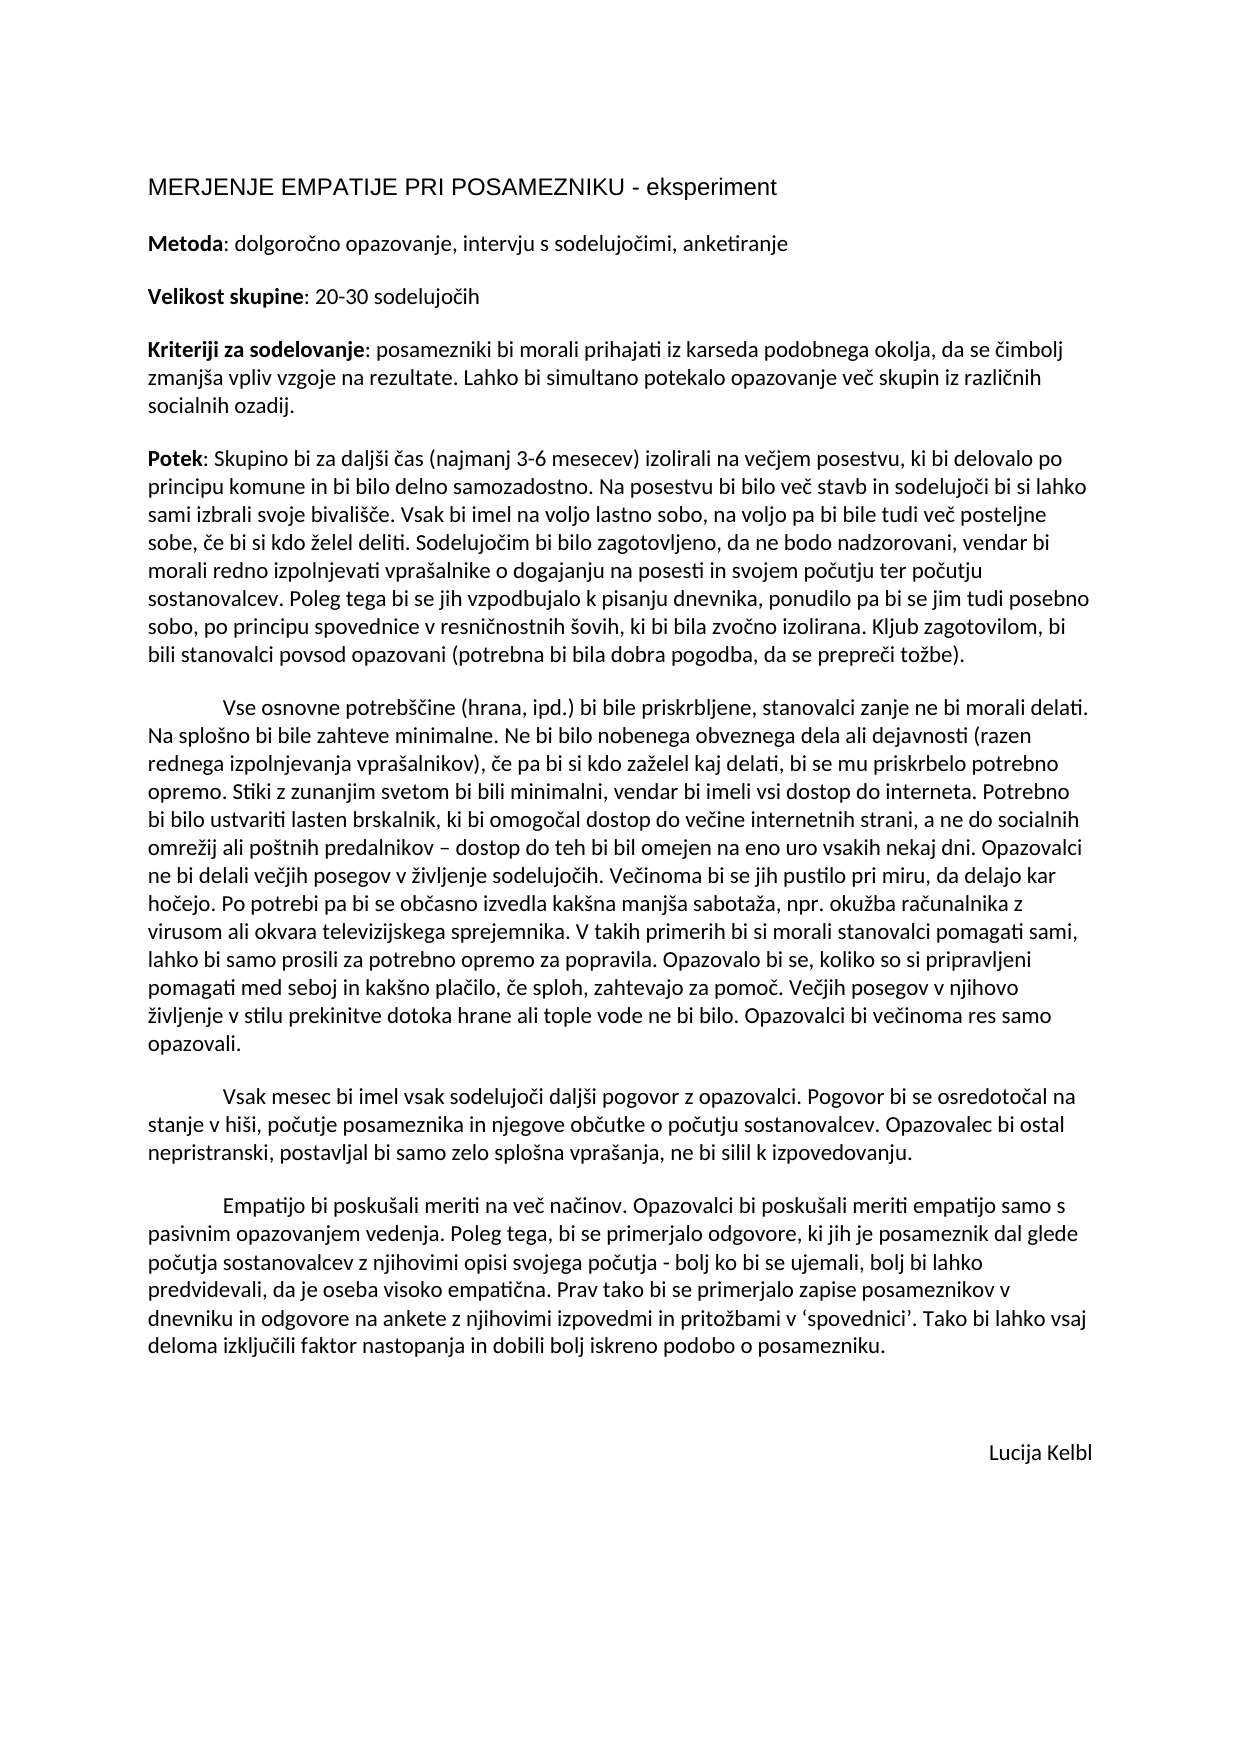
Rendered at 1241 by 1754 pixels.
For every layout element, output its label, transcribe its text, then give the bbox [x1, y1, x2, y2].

text Lucija Kelbl [148, 1438, 1093, 1466]
text Vsak mesec bi imel vsak sodelujoči daljši pogovor z opazovalci. Pogovor bi se osredotočal na stanje v hiši, počutje posameznika in njegove občutke o počutju sostanovalcev. Opazovalec bi ostal nepristranski, postavljal bi samo zelo splošna vprašanja, ne bi silil k izpovedovanju. [148, 1082, 1093, 1167]
text Potek: Skupino bi za daljši čas (najmanj 3-6 mesecev) izolirali na večjem posestvu, ki bi delovalo po principu komune in bi bilo delno samozadostno. Na posestvu bi bilo več stavb in sodelujoči bi si lahko sami izbrali svoje bivališče. Vsak bi imel na voljo lastno sobo, na voljo pa bi bile tudi več posteljne sobe, če bi si kdo želel deliti. Sodelujočim bi bilo zagotovljeno, da ne bodo nadzorovani, vendar bi morali redno izpolnjevati vprašalnike o dogajanju na posesti in svojem počutju ter počutju sostanovalcev. Poleg tega bi se jih vzpodbujalo k pisanju dnevnika, ponudilo pa bi se jim tudi posebno sobo, po principu spovednice v resničnostnih šovih, ki bi bila zvočno izolirana. Kljub zagotovilom, bi bili stanovalci povsod opazovani (potrebna bi bila dobra pogodba, da se prepreči tožbe). [148, 444, 1093, 668]
text Vse osnovne potrebščine (hrana, ipd.) bi bile priskrbljene, stanovalci zanje ne bi morali delati. Na splošno bi bile zahteve minimalne. Ne bi bilo nobenega obveznega dela ali dejavnosti (razen rednega izpolnjevanja vprašalnikov), če pa bi si kdo zaželel kaj delati, bi se mu priskrbelo potrebno opremo. Stiki z zunanjim svetom bi bili minimalni, vendar bi imeli vsi dostop do interneta. Potrebno bi bilo ustvariti lasten brskalnik, ki bi omogočal dostop do večine internetnih strani, a ne do socialnih omrežij ali poštnih predalnikov – dostop do teh bi bil omejen na eno uro vsakih nekaj dni. Opazovalci ne bi delali večjih posegov v življenje sodelujočih. Večinoma bi se jih pustilo pri miru, da delajo kar hočejo. Po potrebi pa bi se občasno izvedla kakšna manjša sabotaža, npr. okužba računalnika z virusom ali okvara televizijskega sprejemnika. V takih primerih bi si morali stanovalci pomagati sami, lahko bi samo prosili za potrebno opremo za popravila. Opazovalo bi se, koliko so si pripravljeni pomagati med seboj in kakšno plačilo, če sploh, zahtevajo za pomoč. Večjih posegov v njihovo življenje v stilu prekinitve dotoka hrane ali tople vode ne bi bilo. Opazovalci bi večinoma res samo opazovali. [148, 693, 1093, 1057]
text Empatijo bi poskušali meriti na več načinov. Opazovalci bi poskušali meriti empatijo samo s pasivnim opazovanjem vedenja. Poleg tega, bi se primerjalo odgovore, ki jih je posameznik dal glede počutja sostanovalcev z njihovimi opisi svojega počutja - bolj ko bi se ujemali, bolj bi lahko predvidevali, da je oseba visoko empatična. Prav tako bi se primerjalo zapise posameznikov v dnevniku in odgovore na ankete z njihovimi izpovedmi in pritožbami v ‘spovednici’. Tako bi lahko vsaj deloma izključili faktor nastopanja in dobili bolj iskreno podobo o posamezniku. [148, 1192, 1093, 1360]
text MERJENJE EMPATIJE PRI POSAMEZNIKU - eksperiment Metoda: dolgoročno opazovanje, intervju s sodelujočimi, anketiranje [148, 173, 1093, 257]
text Velikost skupine: 20-30 sodelujočih [148, 282, 1093, 310]
text Kriteriji za sodelovanje: posamezniki bi morali prihajati iz karseda podobnega okolja, da se čimbolj zmanjša vpliv vzgoje na rezultate. Lahko bi simultano potekalo opazovanje več skupin iz različnih socialnih ozadij. [148, 335, 1093, 419]
